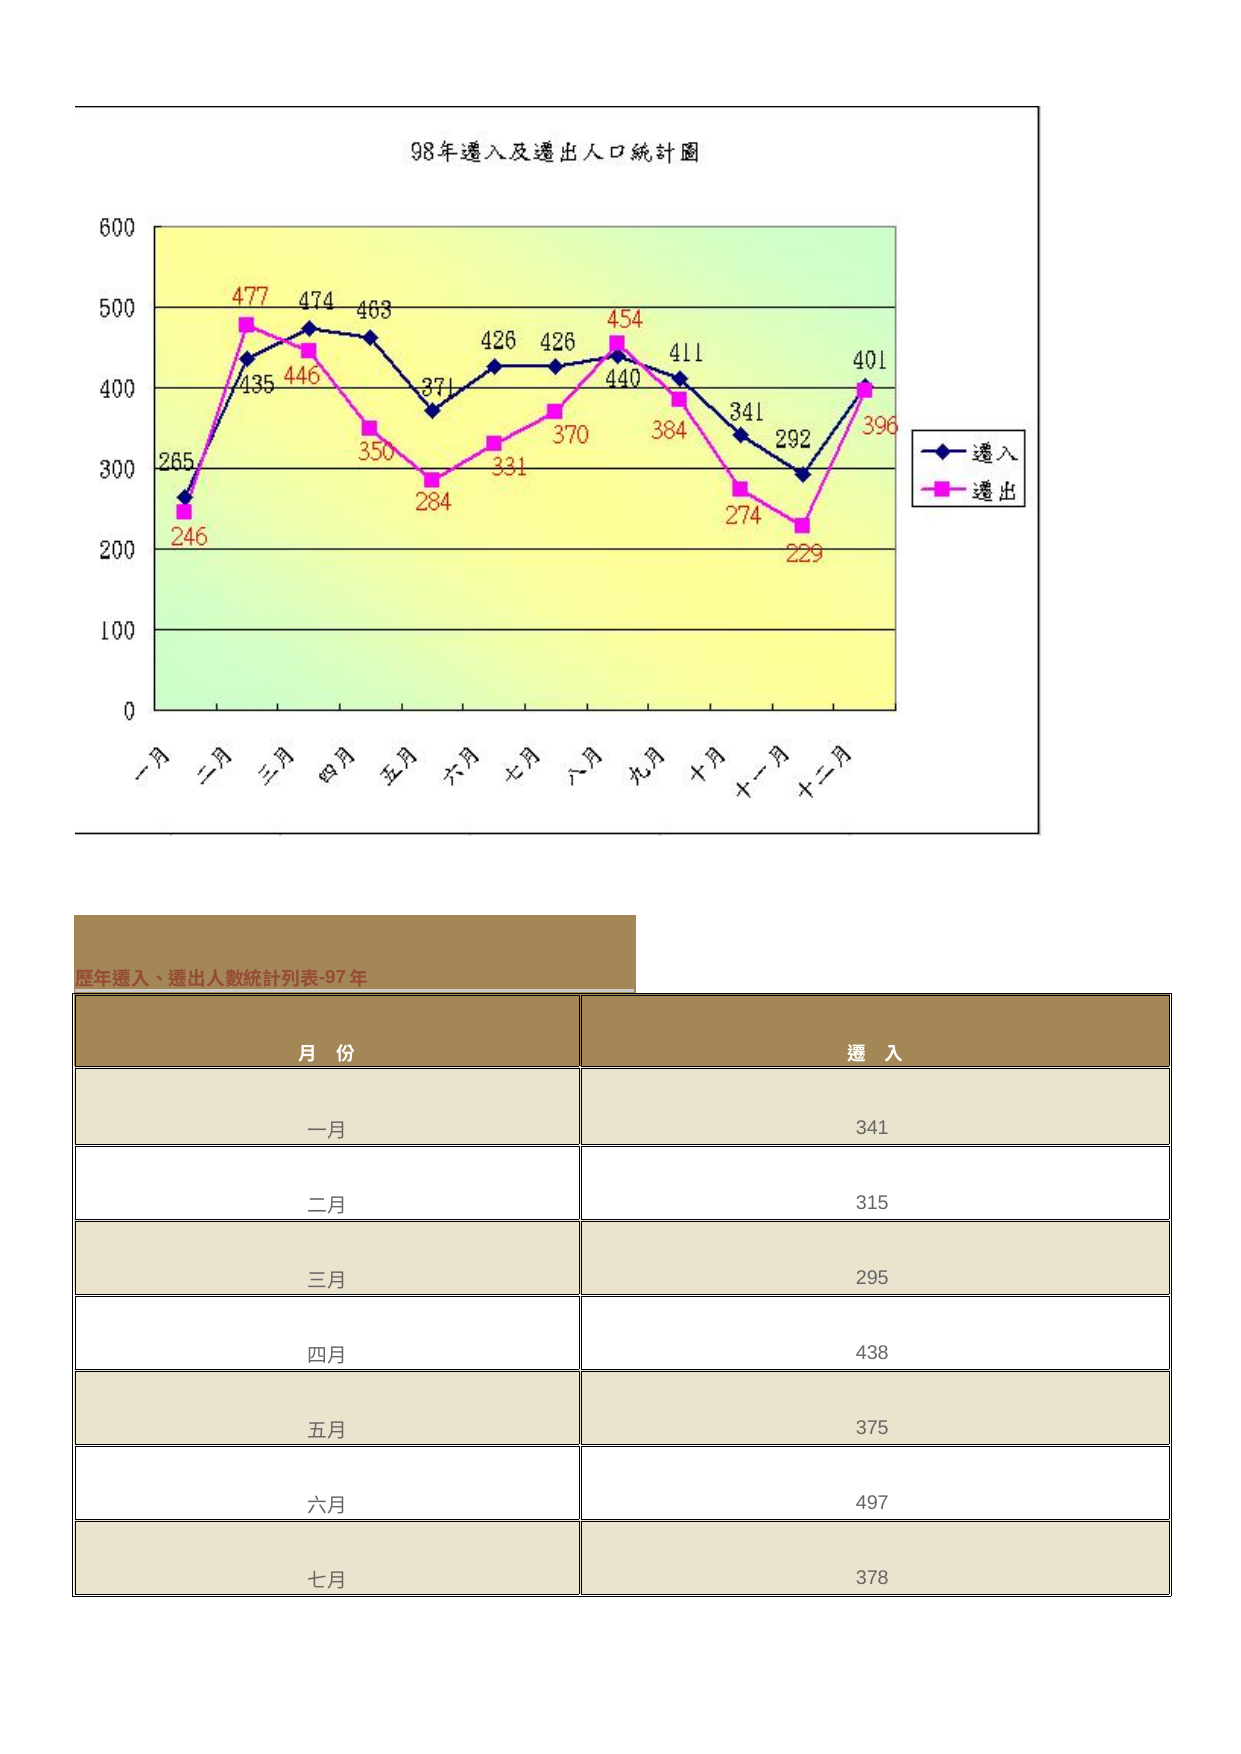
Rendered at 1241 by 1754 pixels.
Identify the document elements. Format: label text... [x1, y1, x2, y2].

table_cell 341 [582, 1069, 1169, 1144]
table_cell 438 [582, 1297, 1169, 1369]
table_cell 一月 [76, 1069, 579, 1144]
table_cell 遷 入 [582, 996, 1169, 1066]
table_cell 三月 [76, 1222, 579, 1294]
table_cell 378 [582, 1522, 1169, 1594]
table_cell 295 [582, 1222, 1169, 1294]
table_cell 375 [582, 1372, 1169, 1444]
table_cell 497 [582, 1447, 1169, 1519]
table_cell 七月 [76, 1522, 579, 1594]
picture [75, 106, 1044, 836]
table_cell 二月 [76, 1147, 579, 1219]
table_cell 315 [582, 1147, 1169, 1219]
table_cell 六月 [76, 1447, 579, 1519]
table_cell 四月 [76, 1297, 579, 1369]
table_cell 五月 [76, 1372, 579, 1444]
table_cell 月 份 [76, 996, 579, 1066]
table_header 歷年遷入、遷出人數統計列表-97年 [74, 915, 636, 993]
